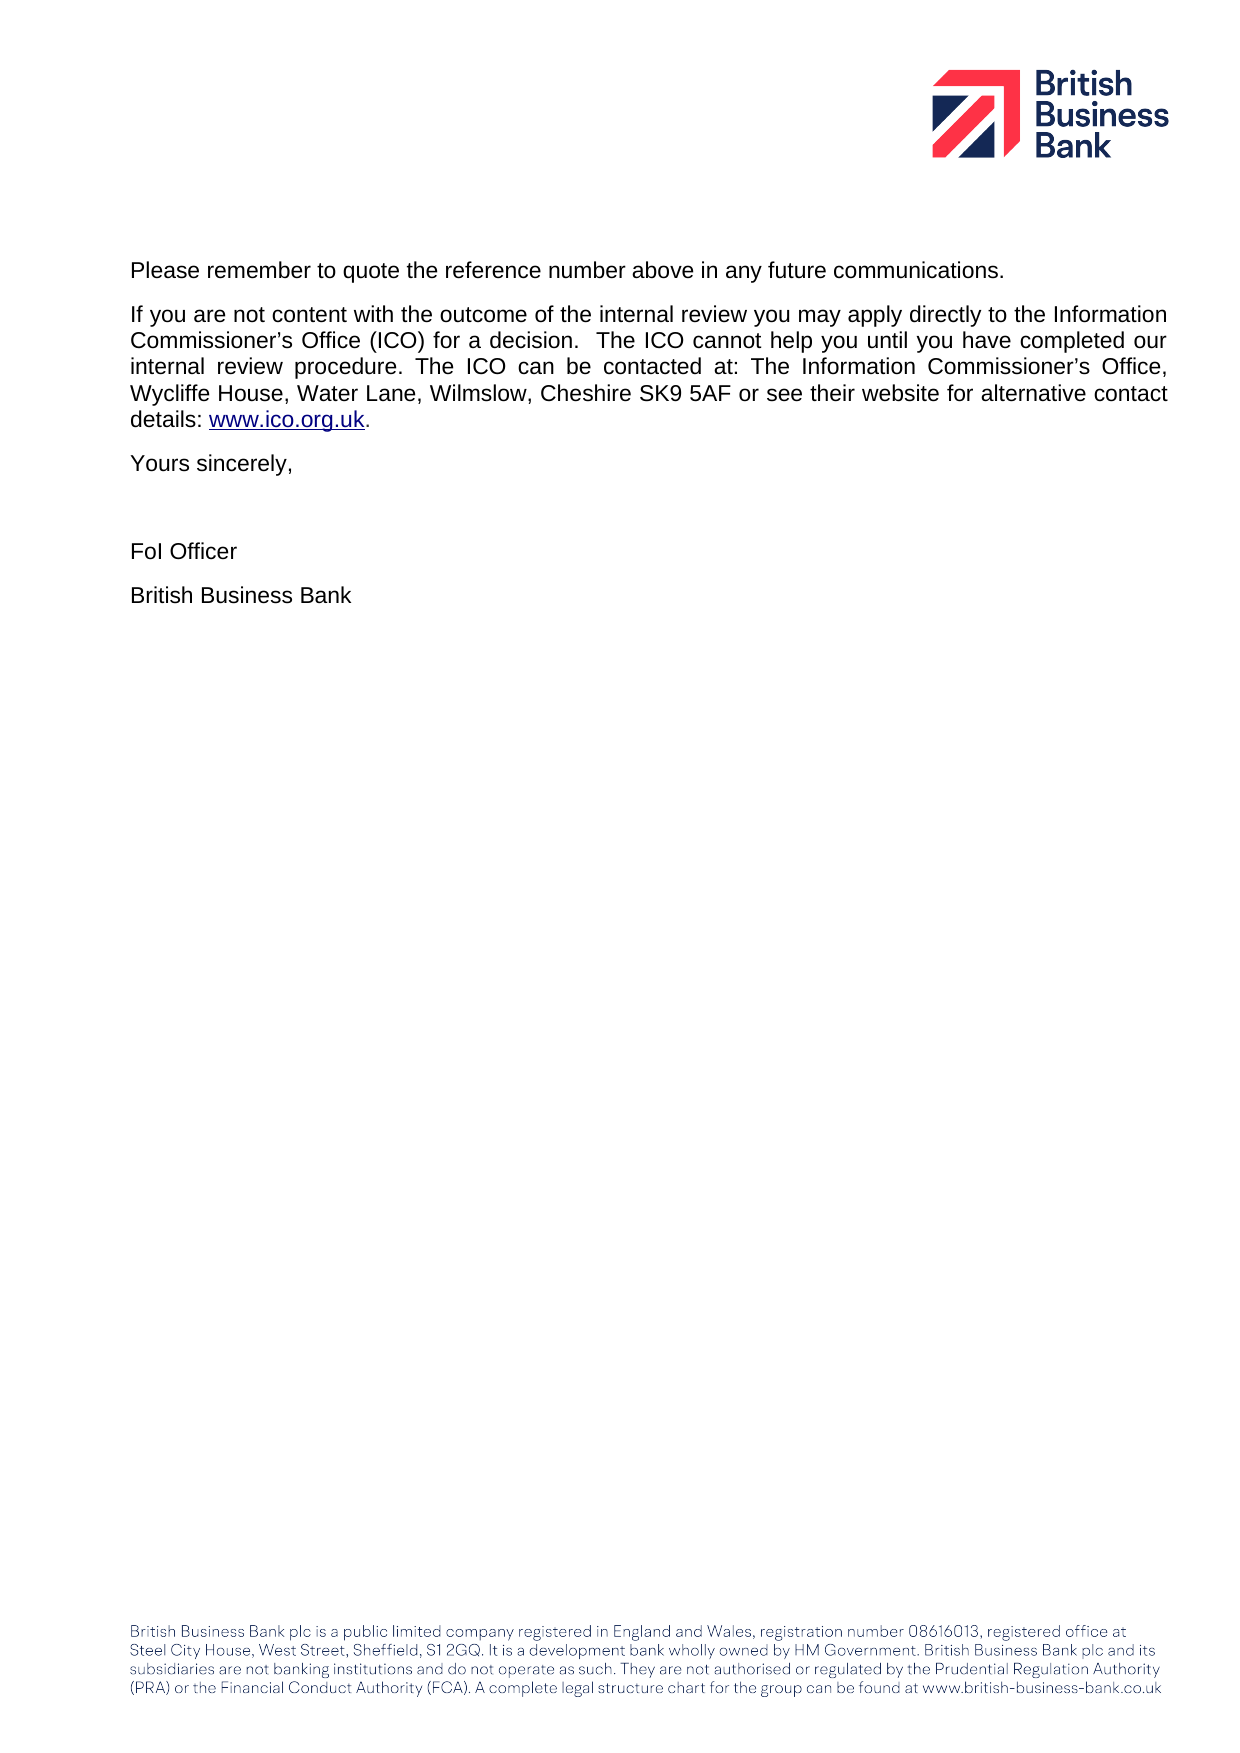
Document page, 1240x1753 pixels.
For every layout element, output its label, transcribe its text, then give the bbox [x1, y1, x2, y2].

text Please remember to quote the reference number above in any future communications. [130, 257, 1169, 283]
text FoI Officer [130, 538, 1169, 564]
text Yours sincerely, [130, 450, 1169, 476]
text If you are not content with the outcome of the internal review you may apply directly to the Information Commissioner’s Office (ICO) for a decision. The ICO cannot help you until you have completed our internal review procedure. The ICO can be contacted at: The Information Commissioner’s Office, Wycliffe House, Water Lane, Wilmslow, Cheshire SK9 5AF or see their website for alternative contact details: www.ico.org.uk. [130, 301, 1169, 432]
text British Business Bank [130, 582, 1169, 609]
